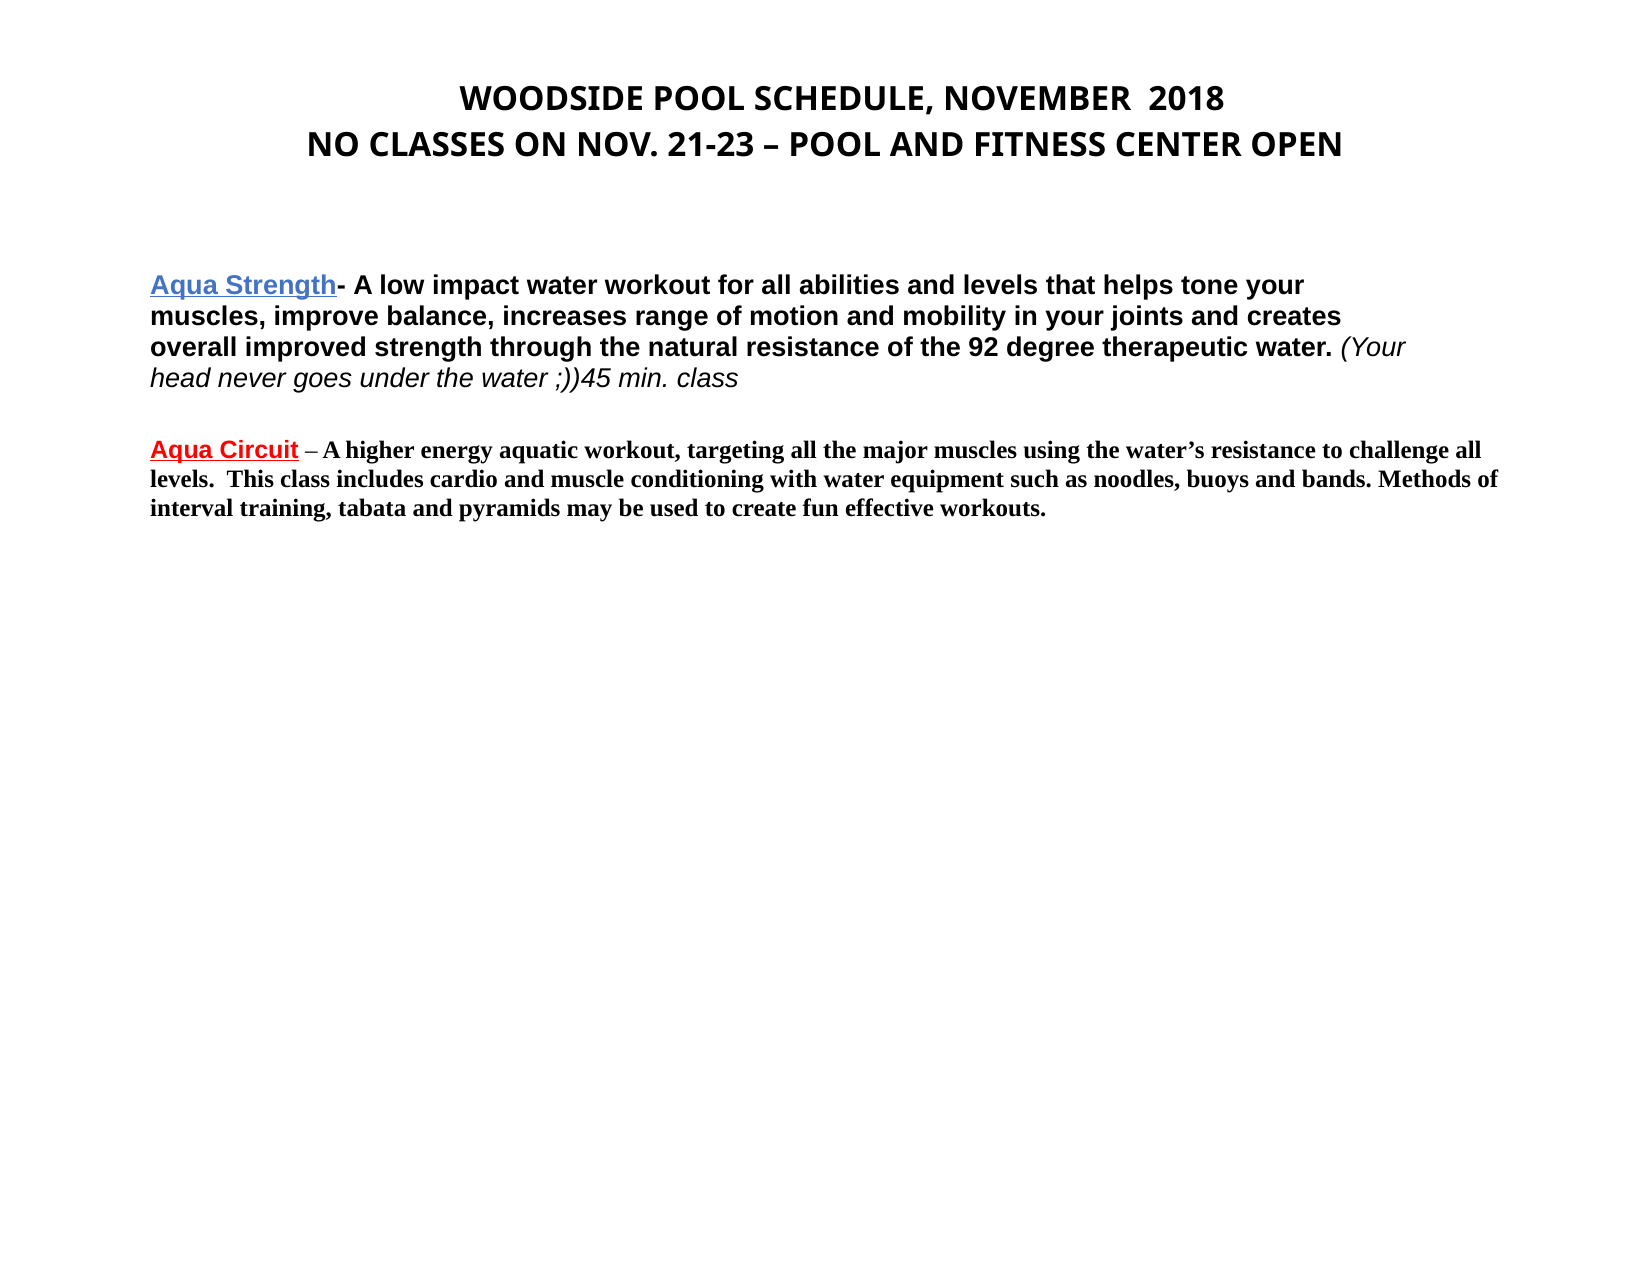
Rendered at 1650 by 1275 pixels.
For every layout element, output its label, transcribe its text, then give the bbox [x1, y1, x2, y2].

text Aqua Circuit – A higher energy aquatic workout, targeting all the major muscles using the water’s resistance to challenge all levels. This class includes cardio and muscle conditioning with water equipment such as noodles, buoys and bands. Methods of interval training, tabata and pyramids may be used to create fun effective workouts. [150, 435, 1500, 521]
text Aqua Strength- A low impact water workout for all abilities and levels that helps tone your muscles, improve balance, increases range of motion and mobility in your joints and creates overall improved strength through the natural resistance of the 92 degree therapeutic water. (Your head never goes under the water ;))45 min. class [150, 269, 1425, 394]
